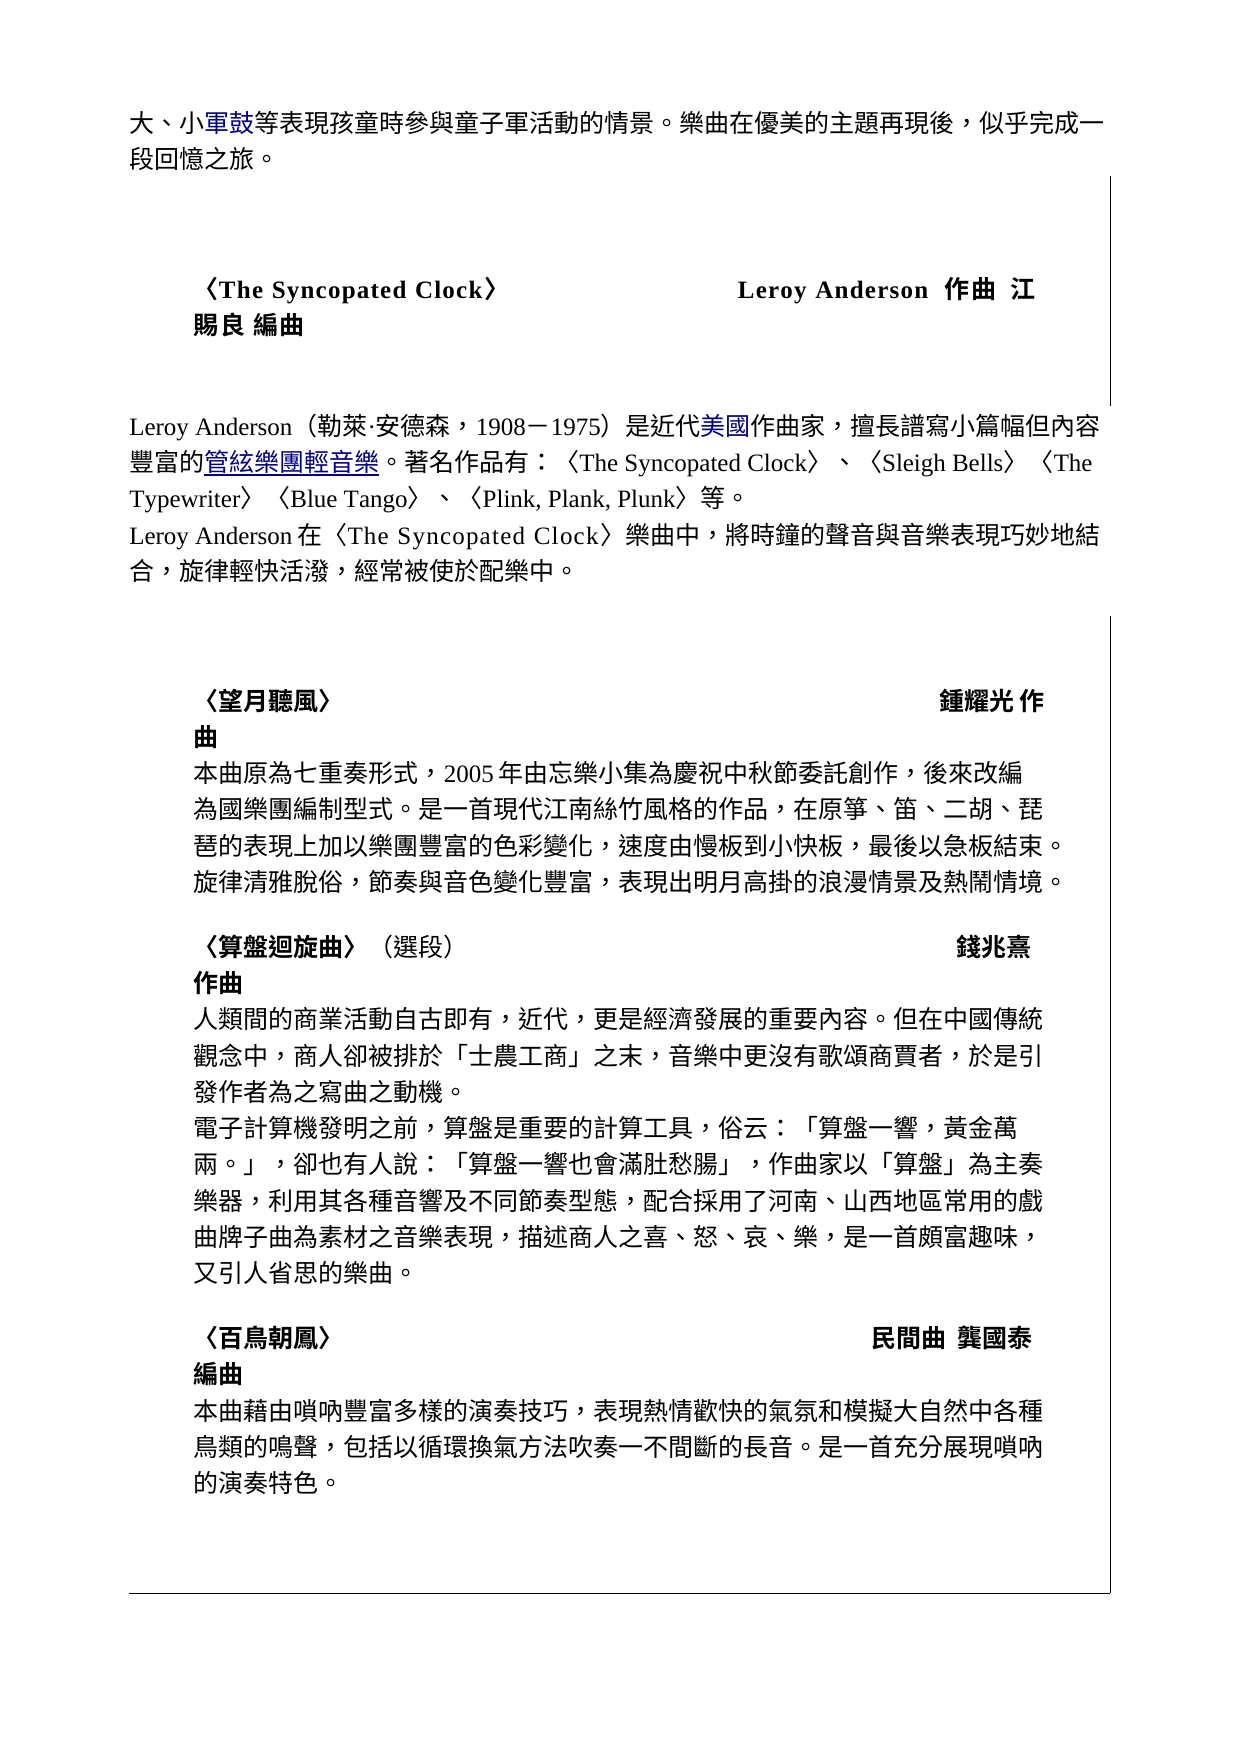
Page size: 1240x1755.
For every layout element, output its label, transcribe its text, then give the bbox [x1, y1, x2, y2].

text 電子計算機發明之前，算盤是重要的計算工具，俗云：「算盤一響，黃金萬兩。」，卻也有人說：「算盤一響也會滿肚愁腸」，作曲家以「算盤」為主奏樂器，利用其各種音響及不同節奏型態，配合採用了河南、山西地區常用的戲曲牌子曲為素材之音樂表現，描述商人之喜、怒、哀、樂，是一首頗富趣味，又引人省思的樂曲。 [129, 1108, 1110, 1290]
text Leroy Anderson在〈The Syncopated Clock〉樂曲中，將時鐘的聲音與音樂表現巧妙地結合，旋律輕快活潑，經常被使於配樂中。 [129, 515, 1110, 588]
text 〈童年的回憶〉是盧亮輝於1991年接受行政院文化建設委員會委託創作的國樂團合奏曲。樂曲以簡單而優美的旋律為主題，並利用多次不同配器的變化與發展引領聽眾回憶童年時期天真無邪的心靈和歡樂的情景；另有進行曲風的主題，利用二胡的擊弓、琵琶的絞絃及大、小軍鼓等表現孩童時參與童子軍活動的情景。樂曲在優美的主題再現後，似乎完成一段回憶之旅。 [129, 103, 1110, 176]
text 〈望月聽風〉 鍾耀光 作曲 [129, 616, 1110, 753]
text 〈算盤迴旋曲〉（選段） 錢兆熹 作曲 [129, 927, 1110, 1000]
text 〈百鳥朝鳳〉 民間曲 龔國泰 編曲 [129, 1318, 1110, 1391]
text 本曲藉由嗩吶豐富多樣的演奏技巧，表現熱情歡快的氣氛和模擬大自然中各種鳥類的鳴聲，包括以循環換氣方法吹奏一不間斷的長音。是一首充分展現嗩吶的演奏特色。 [129, 1391, 1110, 1500]
text 人類間的商業活動自古即有，近代，更是經濟發展的重要內容。但在中國傳統觀念中，商人卻被排於「士農工商」之末，音樂中更沒有歌頌商賈者，於是引發作者為之寫曲之動機。 [129, 1000, 1110, 1108]
text 〈The Syncopated Clock〉 Leroy Anderson 作曲 江賜良 編曲 [129, 269, 1110, 406]
text Leroy Anderson（勒萊·安德森，1908－1975）是近代美國作曲家，擅長譜寫小篇幅但內容豐富的管絃樂團輕音樂。著名作品有：〈The Syncopated Clock〉、〈Sleigh Bells〉〈The Typewriter〉〈Blue Tango〉、〈Plink, Plank, Plunk〉等。 [129, 406, 1110, 515]
text 本曲原為七重奏形式，2005年由忘樂小集為慶祝中秋節委託創作，後來改編為國樂團編制型式。是一首現代江南絲竹風格的作品，在原箏、笛、二胡、琵琶的表現上加以樂團豐富的色彩變化，速度由慢板到小快板，最後以急板結束。旋律清雅脫俗，節奏與音色變化豐富，表現出明月高掛的浪漫情景及熱鬧情境。 [129, 753, 1110, 898]
